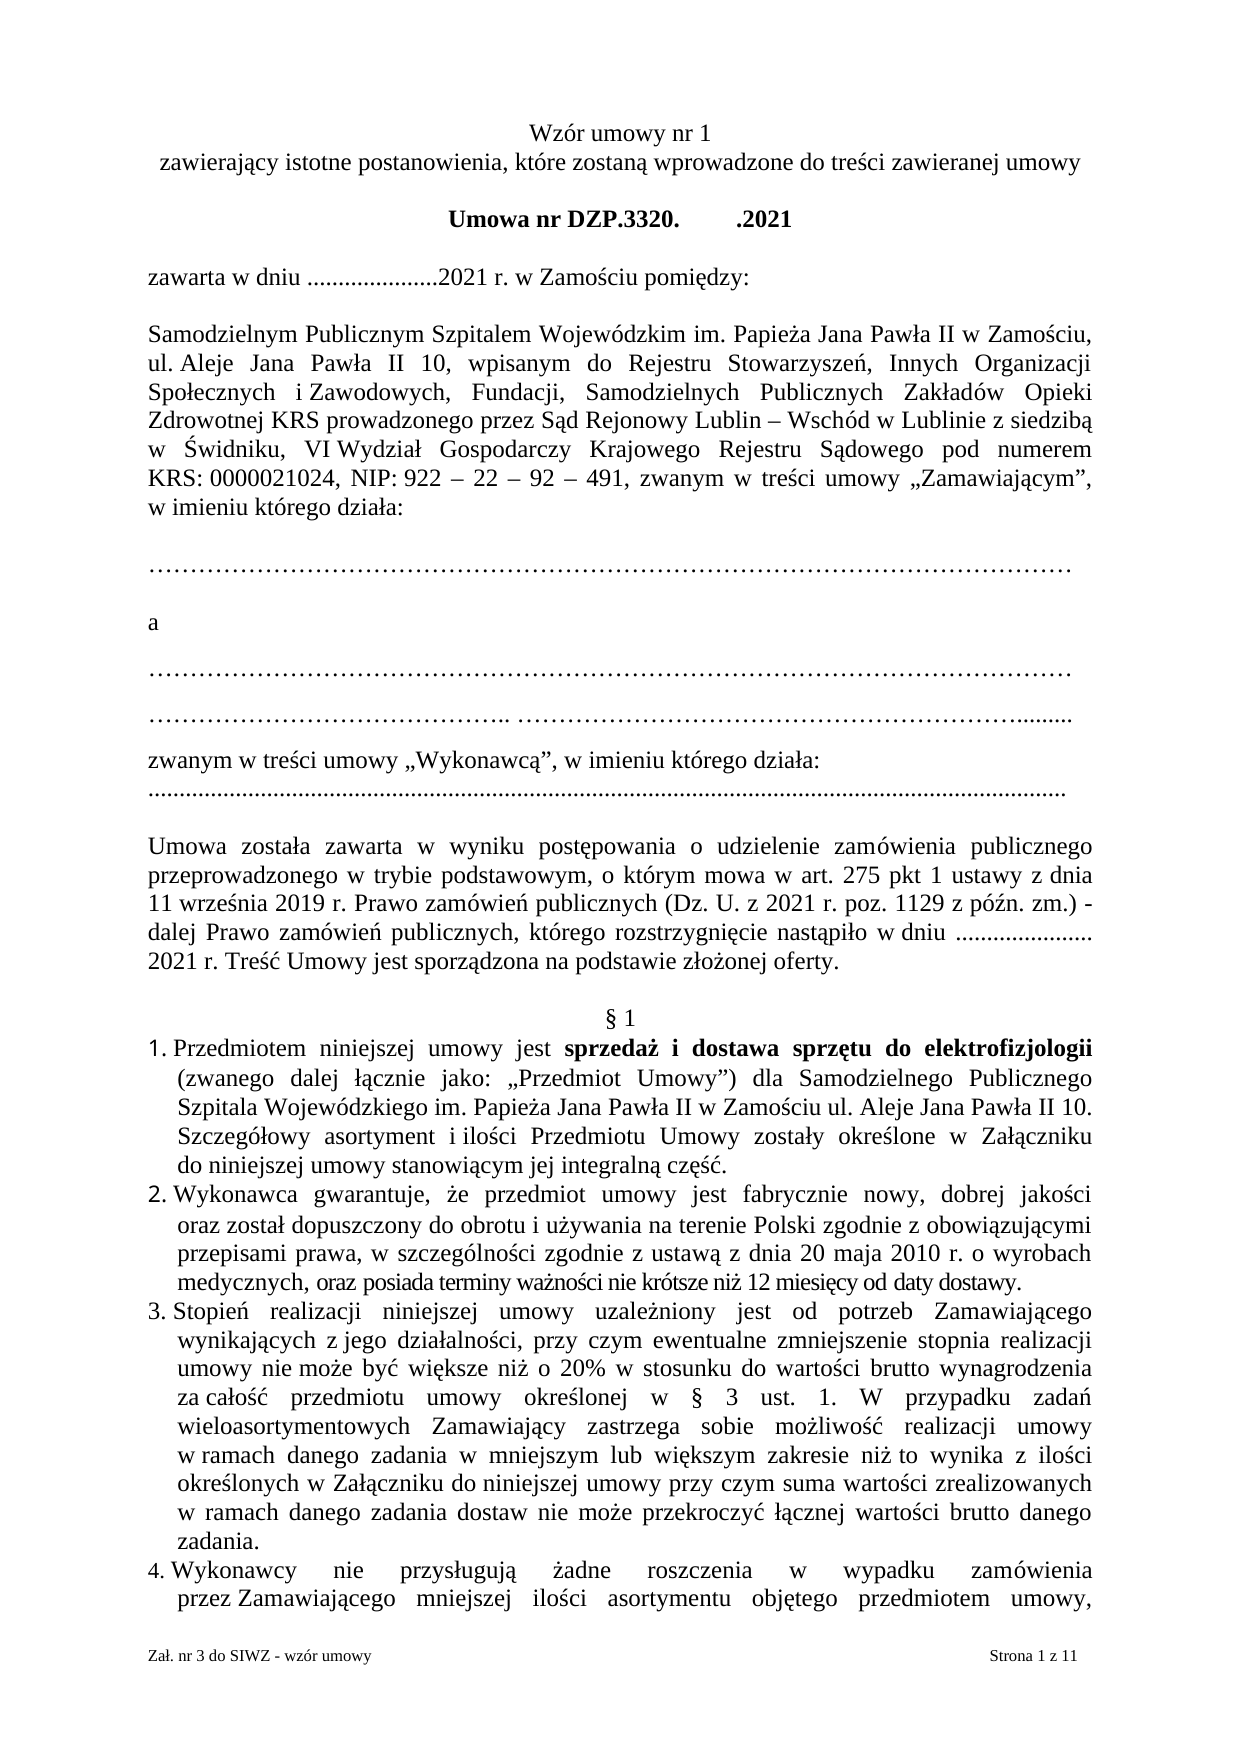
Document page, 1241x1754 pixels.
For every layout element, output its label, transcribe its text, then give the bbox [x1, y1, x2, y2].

text Umowa nr DZP.3320. .2021 [148, 204, 1093, 233]
list Wykonawca gwarantuje, że przedmiot umowy jest fabrycznie nowy, dobrej jakości oraz został dopuszczony do obrotu i używania na terenie Polski zgodnie z obowiązującymi przepisami prawa, w szczególności zgodnie z ustawą z dnia 20 maja 2010 r. o wyrobach medycznych, oraz posiada terminy ważności nie krótsze niż 12 miesięcy od daty dostawy. [148, 1178, 1093, 1296]
text zwanym w treści umowy „Wykonawcą”, w imieniu którego działa: [148, 745, 1093, 773]
text Umowa została zawarta w wyniku postępowania o udzielenie zamówienia publicznego przeprowadzonego w trybie podstawowym, o którym mowa w art. 275 pkt 1 ustawy z dnia 11 września 2019 r. Prawo zamówień publicznych (Dz. U. z 2021 r. poz. 1129 z późn. zm.) - dalej Prawo zamówień publicznych, którego rozstrzygnięcie nastąpiło w dniu ...................... 2021 r. Treść Umowy jest sporządzona na podstawie złożonej oferty. [148, 831, 1093, 975]
text a ……………………………………………………………………………………………………………………………………….. ……………………………………………………......... [148, 607, 1093, 727]
text ………………………………………………………………………………………………… [148, 549, 1093, 578]
text zawarta w dniu .....................2021 r. w Zamościu pomiędzy: [148, 262, 1093, 291]
list Wykonawcy nie przysługują żadne roszczenia w wypadku zamówienia przez Zamawiającego mniejszej ilości asortymentu objętego przedmiotem umowy, [148, 1555, 1093, 1612]
text zawierający istotne postanowienia, które zostaną wprowadzone do treści zawieranej umowy [148, 147, 1093, 176]
text Samodzielnym Publicznym Szpitalem Wojewódzkim im. Papieża Jana Pawła II w Zamościu, ul. Aleje Jana Pawła II 10, wpisanym do Rejestru Stowarzyszeń, Innych Organizacji Społecznych i Zawodowych, Fundacji, Samodzielnych Publicznych Zakładów Opieki Zdrowotnej KRS prowadzonego przez Sąd Rejonowy Lublin – Wschód w Lublinie z siedzibą w Świdniku, VI Wydział Gospodarczy Krajowego Rejestru Sądowego pod numerem KRS: 0000021024, NIP: 922 – 22 – 92 – 491, zwanym w treści umowy „Zamawiającym”, w imieniu którego działa: [148, 319, 1093, 521]
text ................................................................................................................................................... [148, 773, 1093, 802]
text Wzór umowy nr 1 [148, 118, 1093, 147]
list Przedmiotem niniejszej umowy jest sprzedaż i dostawa sprzętu do elektrofizjologii (zwanego dalej łącznie jako: „Przedmiot Umowy”) dla Samodzielnego Publicznego Szpitala Wojewódzkiego im. Papieża Jana Pawła II w Zamościu ul. Aleje Jana Pawła II 10. Szczegółowy asortyment i ilości Przedmiotu Umowy zostały określone w Załączniku do niniejszej umowy stanowiącym jej integralną część. [148, 1032, 1093, 1178]
list Stopień realizacji niniejszej umowy uzależniony jest od potrzeb Zamawiającego wynikających z jego działalności, przy czym ewentualne zmniejszenie stopnia realizacji umowy nie może być większe niż o 20% w stosunku do wartości brutto wynagrodzenia za całość przedmiotu umowy określonej w § 3 ust. 1. W przypadku zadań wieloasortymentowych Zamawiający zastrzega sobie możliwość realizacji umowy w ramach danego zadania w mniejszym lub większym zakresie niż to wynika z ilości określonych w Załączniku do niniejszej umowy przy czym suma wartości zrealizowanych w ramach danego zadania dostaw nie może przekroczyć łącznej wartości brutto danego zadania. [148, 1296, 1093, 1555]
text § 1 [148, 1003, 1093, 1032]
